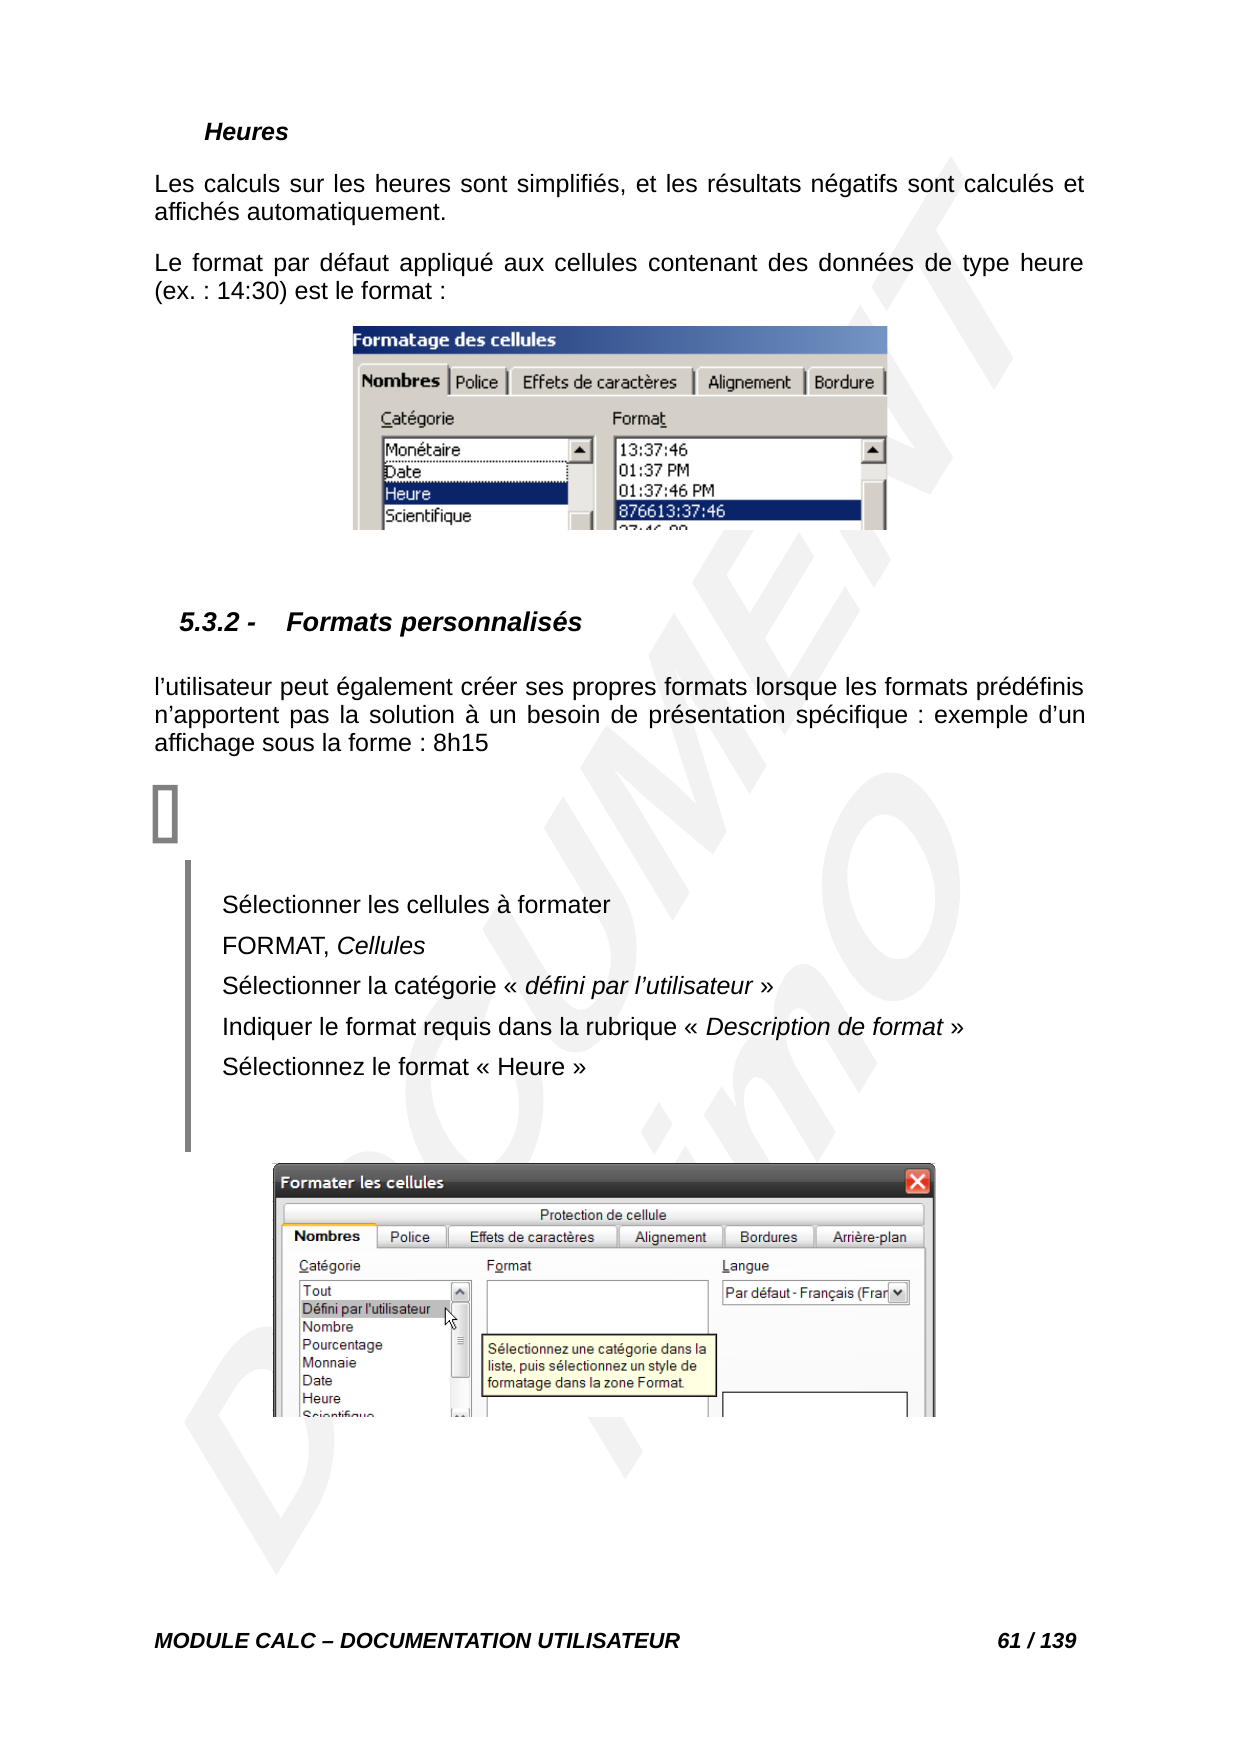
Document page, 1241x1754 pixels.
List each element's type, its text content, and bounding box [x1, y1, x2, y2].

text FORMAT, Cellules [191, 900, 1086, 941]
subtitle Formats personnalisés [179, 607, 1086, 637]
picture [352, 326, 888, 530]
text l’utilisateur peut également créer ses propres formats lorsque les formats prédéfinis n’apportent pas la solution à un besoin de présentation spécifique : exemple d’un affichage sous la forme : 8h15 [154, 673, 1086, 757]
text Sélectionnez le format « Heure » [191, 1021, 1086, 1081]
text Indiquer le format requis dans la rubrique « Description de format » [191, 981, 1086, 1021]
text Le format par défaut appliqué aux cellules contenant des données de type heure (ex. : 14:30) est le format : [154, 249, 1086, 305]
picture [272, 1163, 936, 1417]
text 8 [151, 757, 1086, 860]
text Les calculs sur les heures sont simplifiés, et les résultats négatifs sont calculés et affichés automatiquement. [154, 170, 1086, 226]
subtitle Heures [204, 118, 1086, 146]
text Sélectionner les cellules à formater [191, 860, 1086, 900]
text Sélectionner la catégorie « défini par l’utilisateur » [191, 941, 1086, 981]
